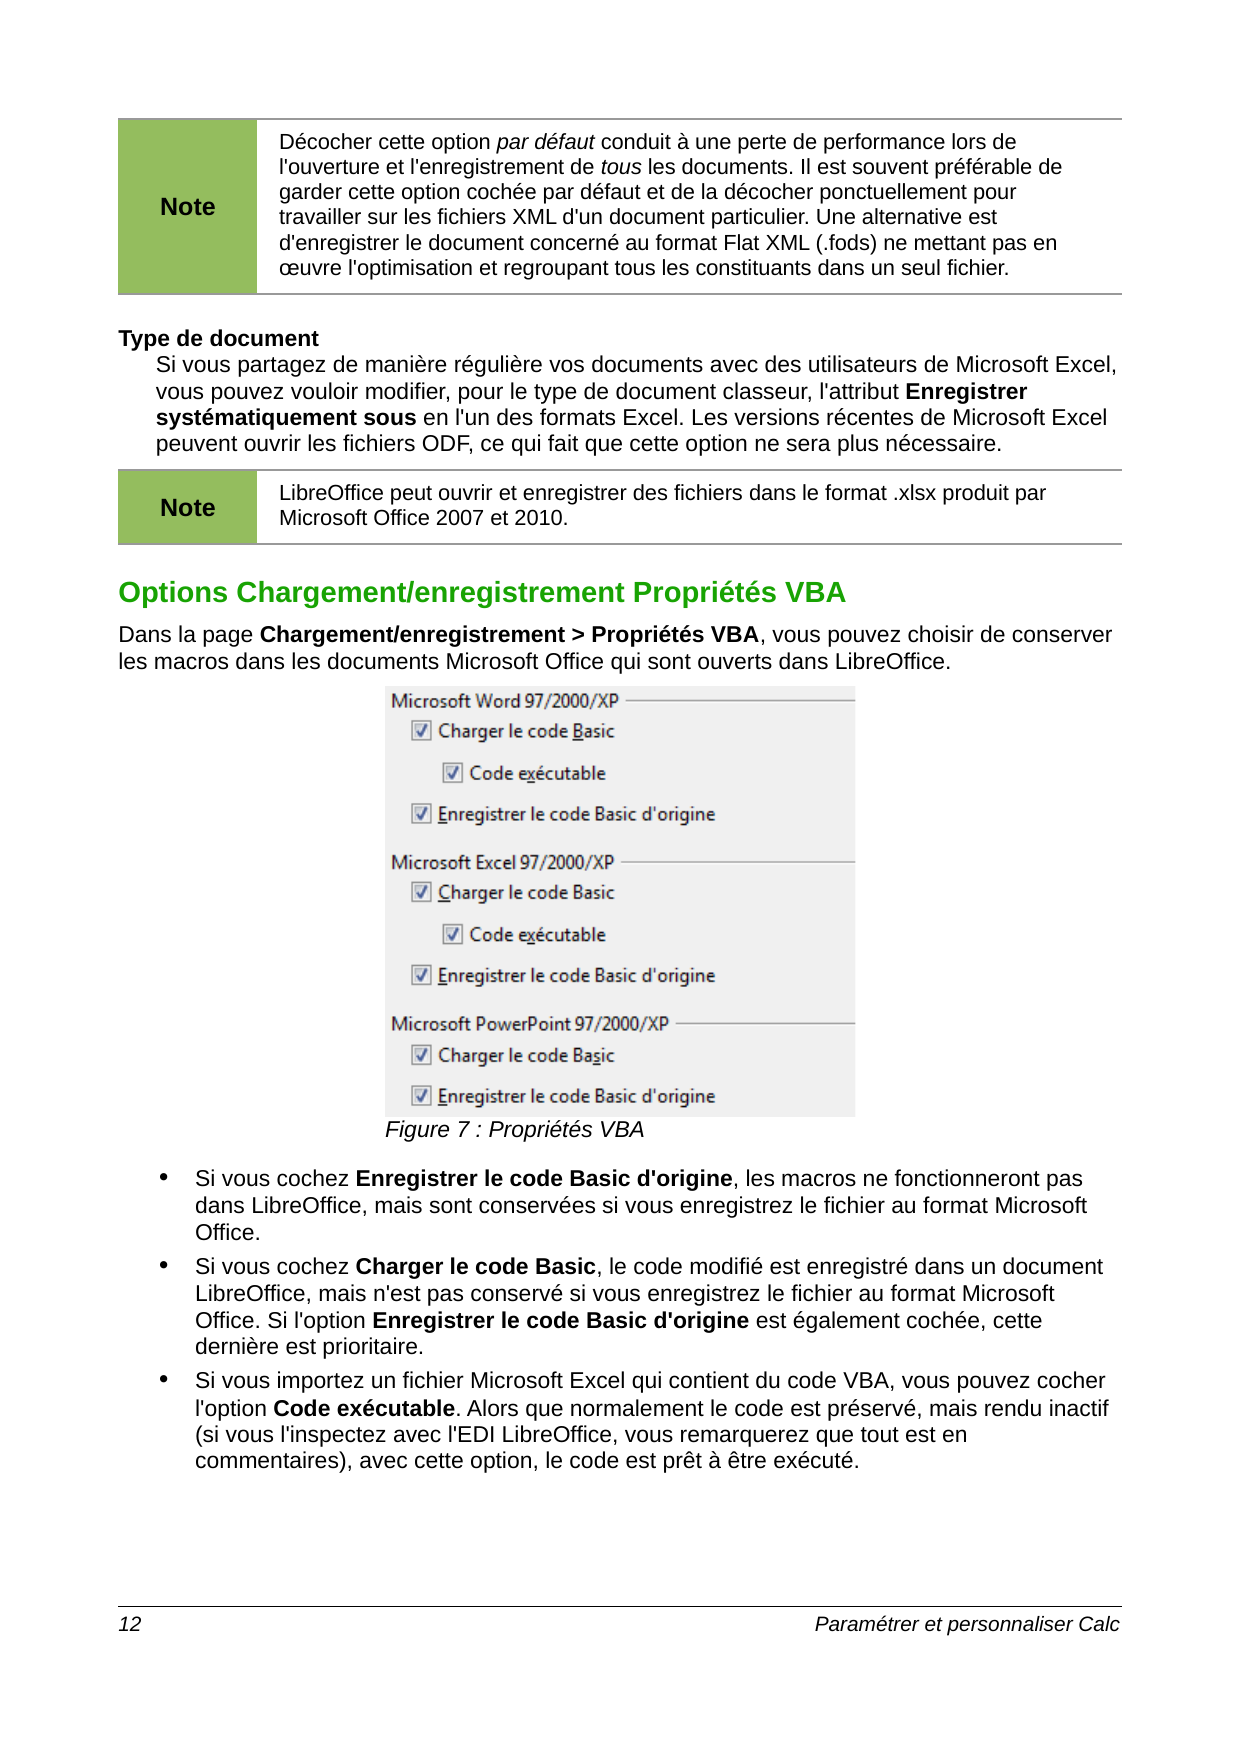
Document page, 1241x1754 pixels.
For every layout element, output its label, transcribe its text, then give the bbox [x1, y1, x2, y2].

table_header Note [118, 471, 257, 543]
table_header LibreOffice peut ouvrir et enregistrer des fichiers dans le format .xlsx produit par Microsoft Office 2007 et 2010. [258, 471, 1122, 543]
list Si vous importez un fichier Microsoft Excel qui contient du code VBA, vous pouvez cocher l'option Code exécutable. Alors que normalement le code est préservé, mais rendu inactif (si vous l'inspectez avec l'EDI LibreOffice, vous remarquerez que tout est en commentaires), avec cette option, le code est prêt à être exécuté. [156, 1366, 1122, 1474]
text Si vous partagez de manière régulière vos documents avec des utilisateurs de Microsoft Excel, vous pouvez vouloir modifier, pour le type de document classeur, l'attribut Enregistrer systématiquement sous en l'un des formats Excel. Les versions récentes de Microsoft Excel peuvent ouvrir les fichiers ODF, ce qui fait que cette option ne sera plus nécessaire. [156, 351, 1122, 457]
picture [385, 686, 856, 1117]
table_header Décocher cette option par défaut conduit à une perte de performance lors de l'ouverture et l'enregistrement de tous les documents. Il est souvent préférable de garder cette option cochée par défaut et de la décocher ponctuellement pour travailler sur les fichiers XML d'un document particulier. Une alternative est d'enregistrer le document concerné au format Flat XML (.fods) ne mettant pas en œuvre l'optimisation et regroupant tous les constituants dans un seul fichier. [258, 120, 1122, 293]
list Si vous cochez Enregistrer le code Basic d'origine, les macros ne fonctionneront pas dans LibreOffice, mais sont conservées si vous enregistrez le fichier au format Microsoft Office. [156, 1163, 1122, 1245]
text Dans la page Chargement/enregistrement > Propriétés VBA, vous pouvez choisir de conserver les macros dans les documents Microsoft Office qui sont ouverts dans LibreOffice. [118, 621, 1122, 674]
table_header Note [118, 120, 257, 293]
text Type de document [118, 325, 1122, 351]
list Si vous cochez Charger le code Basic, le code modifié est enregistré dans un document LibreOffice, mais n'est pas conservé si vous enregistrez le fichier au format Microsoft Office. Si l'option Enregistrer le code Basic d'origine est également cochée, cette dernière est prioritaire. [156, 1251, 1122, 1359]
subtitle Options Chargement/enregistrement Propriétés VBA [118, 576, 1122, 609]
text Figure 7 : Propriétés VBA [385, 1117, 855, 1143]
